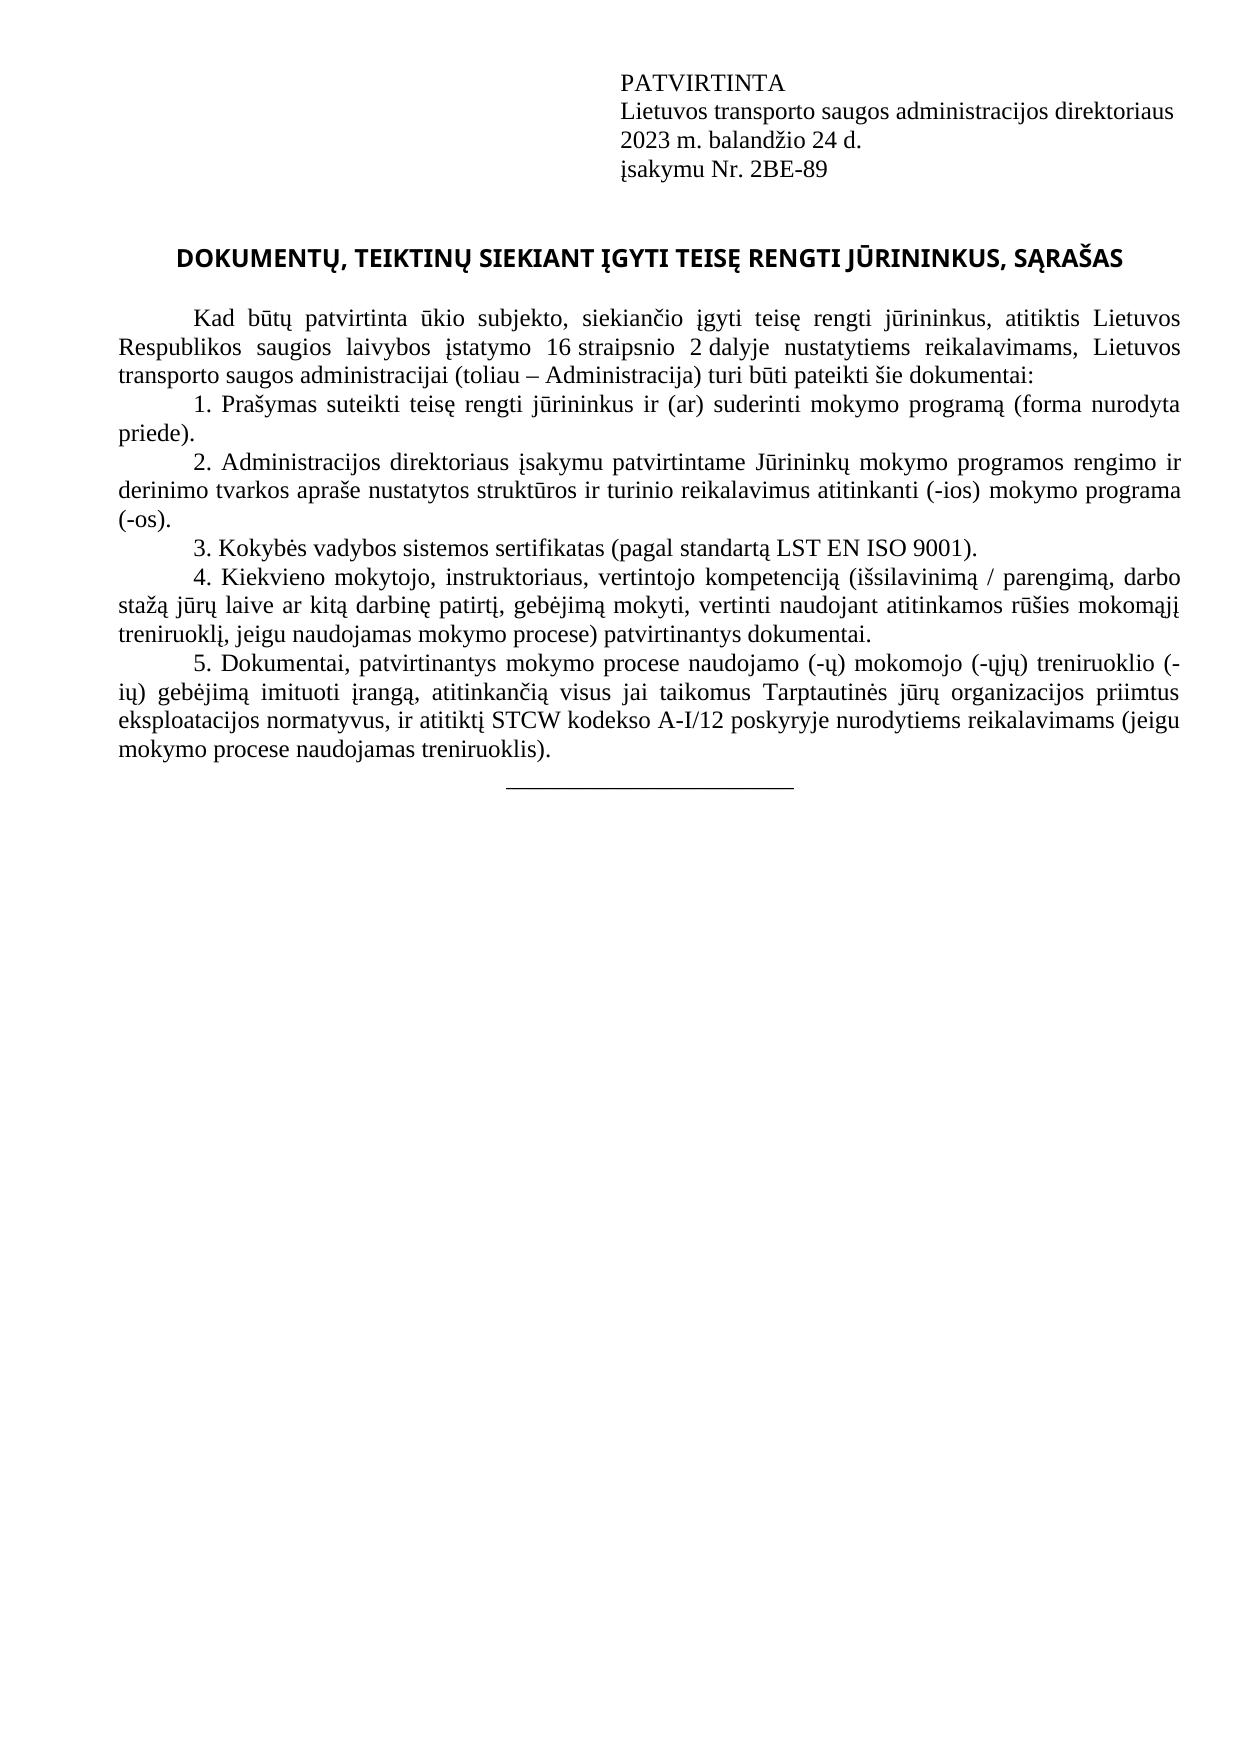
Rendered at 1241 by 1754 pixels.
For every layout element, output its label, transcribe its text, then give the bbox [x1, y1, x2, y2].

text PATVIRTINTA [620, 68, 1181, 96]
text 1. Prašymas suteikti teisę rengti jūrininkus ir (ar) suderinti mokymo programą (forma nurodyta priede). [118, 389, 1181, 447]
text Kad būtų patvirtinta ūkio subjekto, siekiančio įgyti teisę rengti jūrininkus, atitiktis Lietuvos Respublikos saugios laivybos įstatymo 16 straipsnio 2 dalyje nustatytiems reikalavimams, Lietuvos transporto saugos administracijai (toliau – Administracija) turi būti pateikti šie dokumentai: [118, 303, 1181, 389]
text 3. Kokybės vadybos sistemos sertifikatas (pagal standartą LST EN ISO 9001). [118, 533, 1181, 562]
text _______________________ [118, 763, 1181, 792]
text 4. Kiekvieno mokytojo, instruktoriaus, vertintojo kompetenciją (išsilavinimą / parengimą, darbo stažą jūrų laive ar kitą darbinę patirtį, gebėjimą mokyti, vertinti naudojant atitinkamos rūšies mokomąjį treniruoklį, jeigu naudojamas mokymo procese) patvirtinantys dokumentai. [118, 562, 1181, 648]
text Lietuvos transporto saugos administracijos direktoriaus 2023 m. balandžio 24 d. [620, 96, 1181, 154]
text Dokumentų, teiktinų siekiant įgyti teisę rengti jūrininkus, sąrašas [118, 240, 1181, 274]
text 2. Administracijos direktoriaus įsakymu patvirtintame Jūrininkų mokymo programos rengimo ir derinimo tvarkos apraše nustatytos struktūros ir turinio reikalavimus atitinkanti (-ios) mokymo programa (-os). [118, 447, 1181, 533]
text 5. Dokumentai, patvirtinantys mokymo procese naudojamo (-ų) mokomojo (-ųjų) treniruoklio (-ių) gebėjimą imituoti įrangą, atitinkančią visus jai taikomus Tarptautinės jūrų organizacijos priimtus eksploatacijos normatyvus, ir atitiktį STCW kodekso A-I/12 poskyryje nurodytiems reikalavimams (jeigu mokymo procese naudojamas treniruoklis). [118, 648, 1181, 763]
text įsakymu Nr. 2BE-89 [620, 154, 1181, 183]
